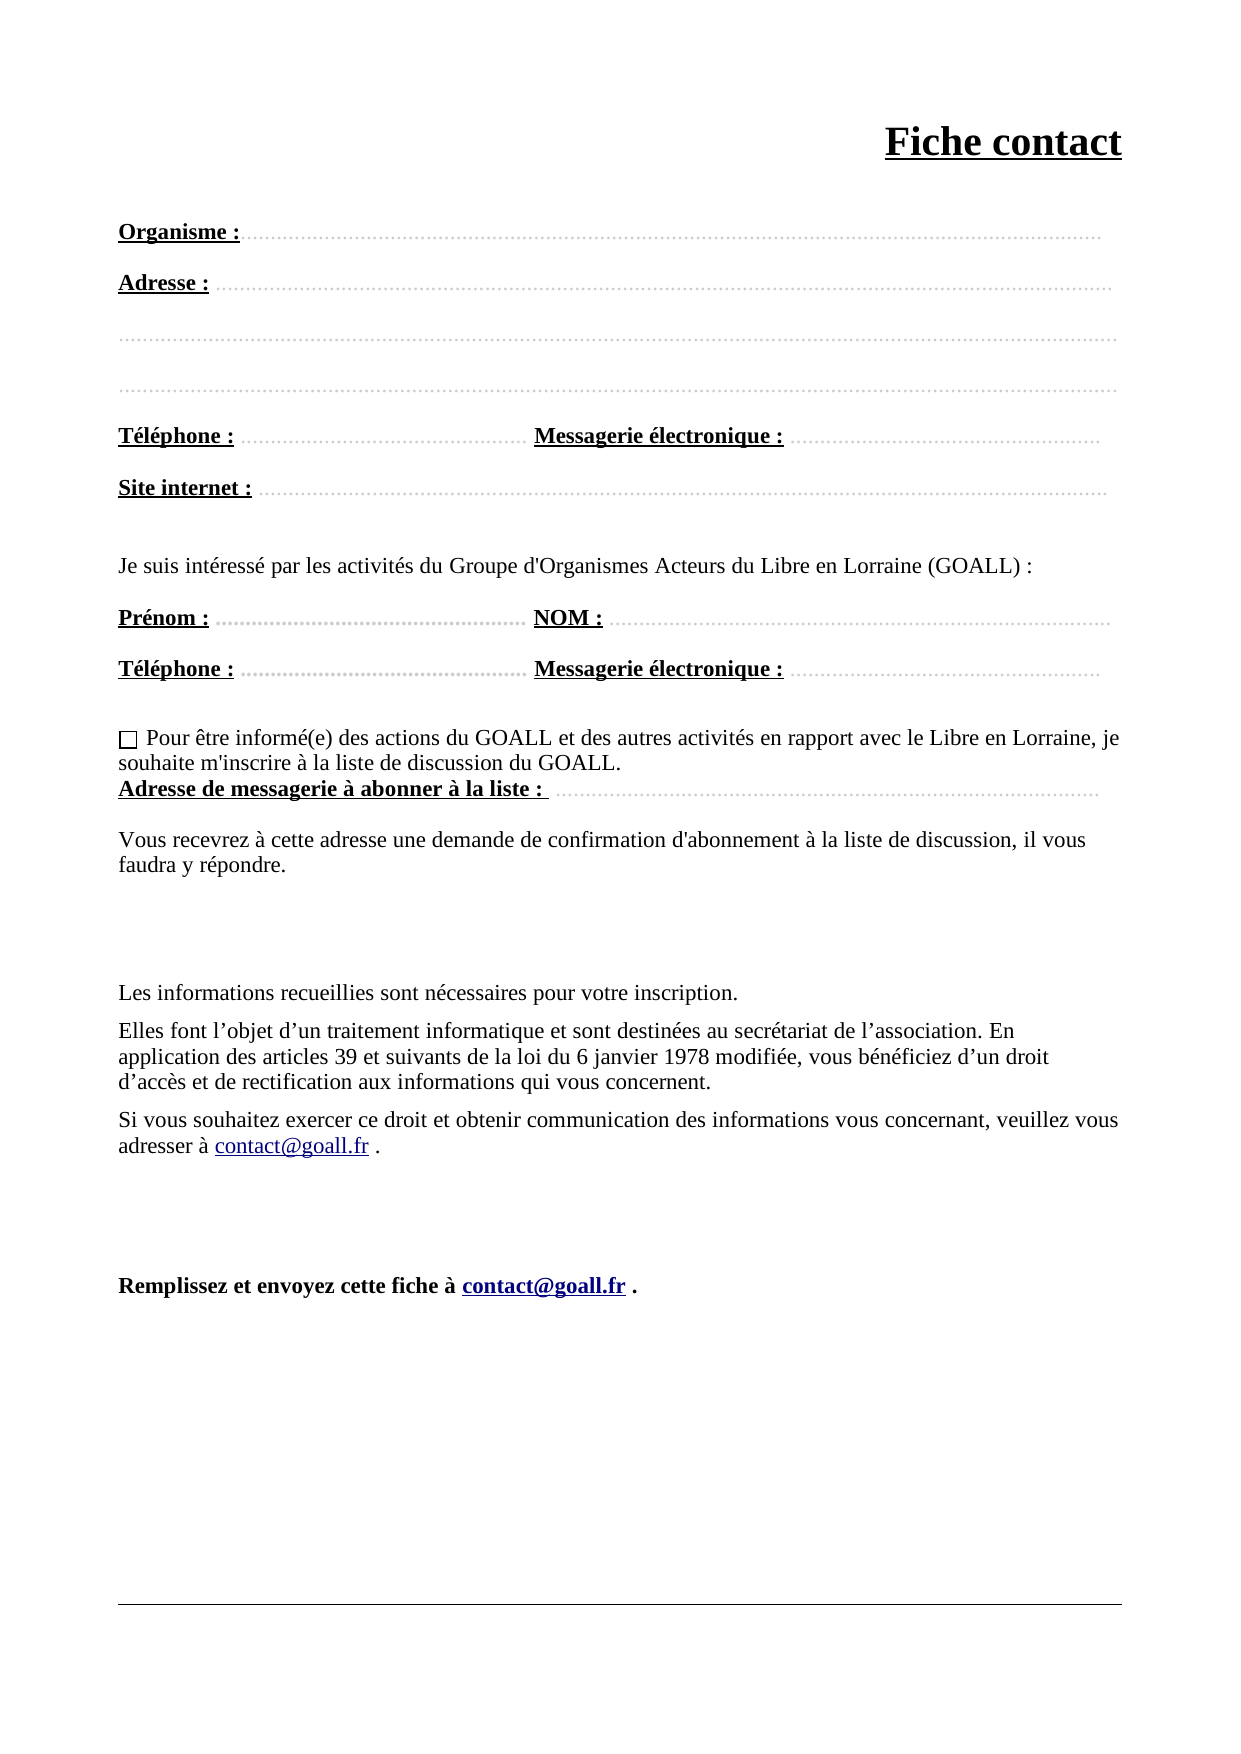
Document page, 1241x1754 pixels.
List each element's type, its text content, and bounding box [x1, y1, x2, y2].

text Elles font l’objet d’un traitement informatique et sont destinées au secrétariat de l’association. En application des articles 39 et suivants de la loi du 6 janvier 1978 modifiée, vous bénéficiez d’un droit d’accès et de rectification aux informations qui vous concernent. [118, 1018, 1122, 1094]
text Vous recevrez à cette adresse une demande de confirmation d'abonnement à la liste de discussion, il vous faudra y répondre. [118, 827, 1122, 878]
text Je suis intéressé par les activités du Groupe d'Organismes Acteurs du Libre en Lorraine (GOALL) : [118, 553, 1122, 579]
text Remplissez et envoyez cette fiche à contact@goall.fr . [118, 1273, 1122, 1298]
text Prénom : .................................................... NOM : .................................................................................... [118, 604, 1122, 630]
text Les informations recueillies sont nécessaires pour votre inscription. [118, 980, 1122, 1006]
text Téléphone : ................................................ Messagerie électronique : .................................................... [118, 423, 1122, 449]
text Site internet : .............................................................................................................................................. [118, 474, 1122, 500]
text Si vous souhaitez exercer ce droit et obtenir communication des informations vous concernant, veuillez vous adresser à contact@goall.fr . [118, 1107, 1122, 1158]
text Organisme :................................................................................................................................................ [118, 219, 1122, 245]
text ....................................................................................................................................................................... [118, 321, 1122, 347]
text Adresse de messagerie à abonner à la liste : ........................................................................................... [118, 776, 1122, 801]
text Pour être informé(e) des actions du GOALL et des autres activités en rapport avec le Libre en Lorraine, je souhaite m'inscrire à la liste de discussion du GOALL. [118, 707, 1122, 776]
text ....................................................................................................................................................................... [118, 372, 1122, 398]
text Téléphone : ................................................ Messagerie électronique : .................................................... [118, 656, 1122, 681]
text Adresse : ...................................................................................................................................................... [118, 270, 1122, 296]
